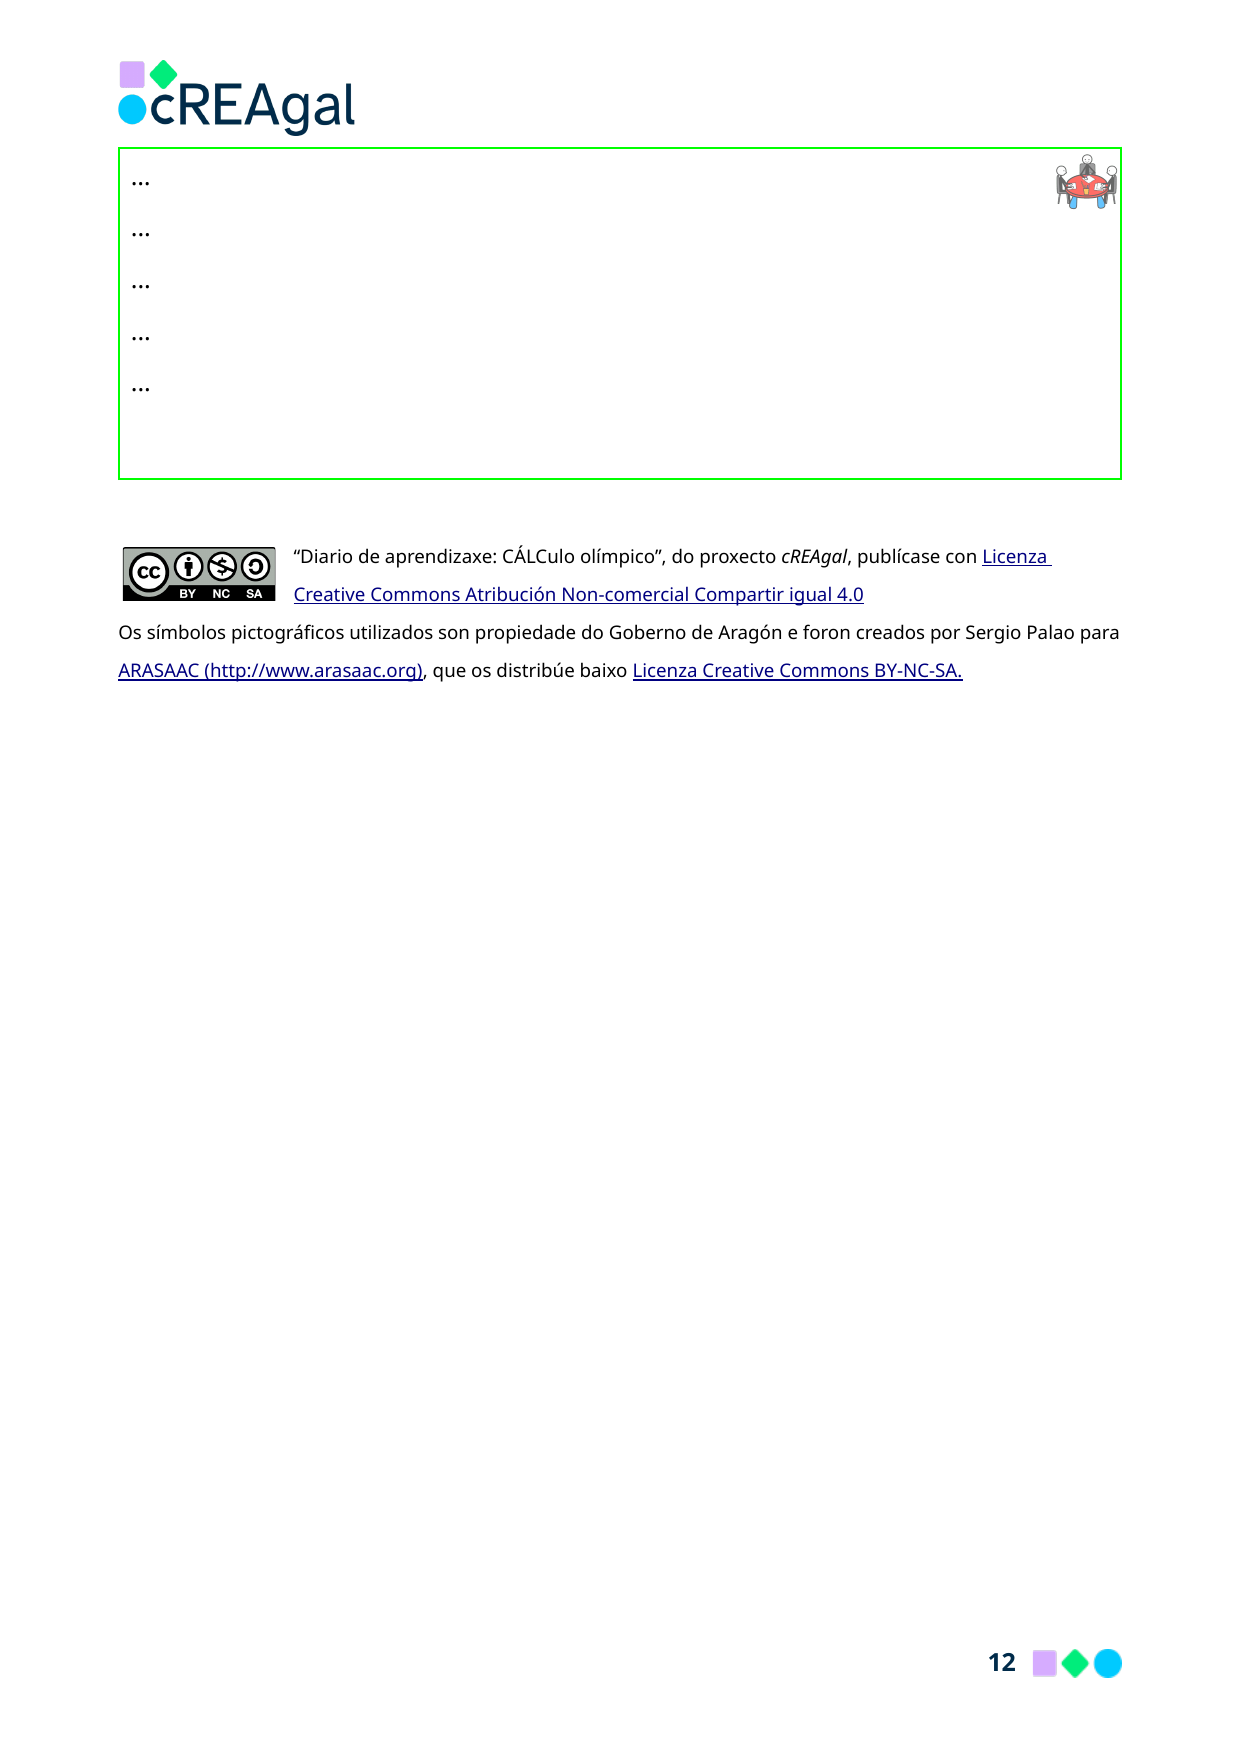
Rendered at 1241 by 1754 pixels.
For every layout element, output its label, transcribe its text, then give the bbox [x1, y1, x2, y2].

picture [1032, 1649, 1105, 1678]
table_header … ... ... ... ... [120, 149, 1120, 478]
picture [122, 547, 276, 601]
text Os símbolos pictográficos utilizados son propiedade do Goberno de Aragón e foron creados por Sergio Palao para ARASAAC (http://www.arasaac.org), que os distribúe baixo Licenza Creative Commons BY-NC-SA. [118, 619, 1122, 683]
picture [1112, 1649, 1122, 1660]
text “Diario de aprendizaxe: CÁLCulo olímpico”, do proxecto cREAgal, publícase con Licenza Creative Commons Atribución Non-comercial Compartir igual 4.0 [118, 543, 1122, 607]
picture [118, 60, 355, 136]
picture [1111, 1666, 1122, 1678]
